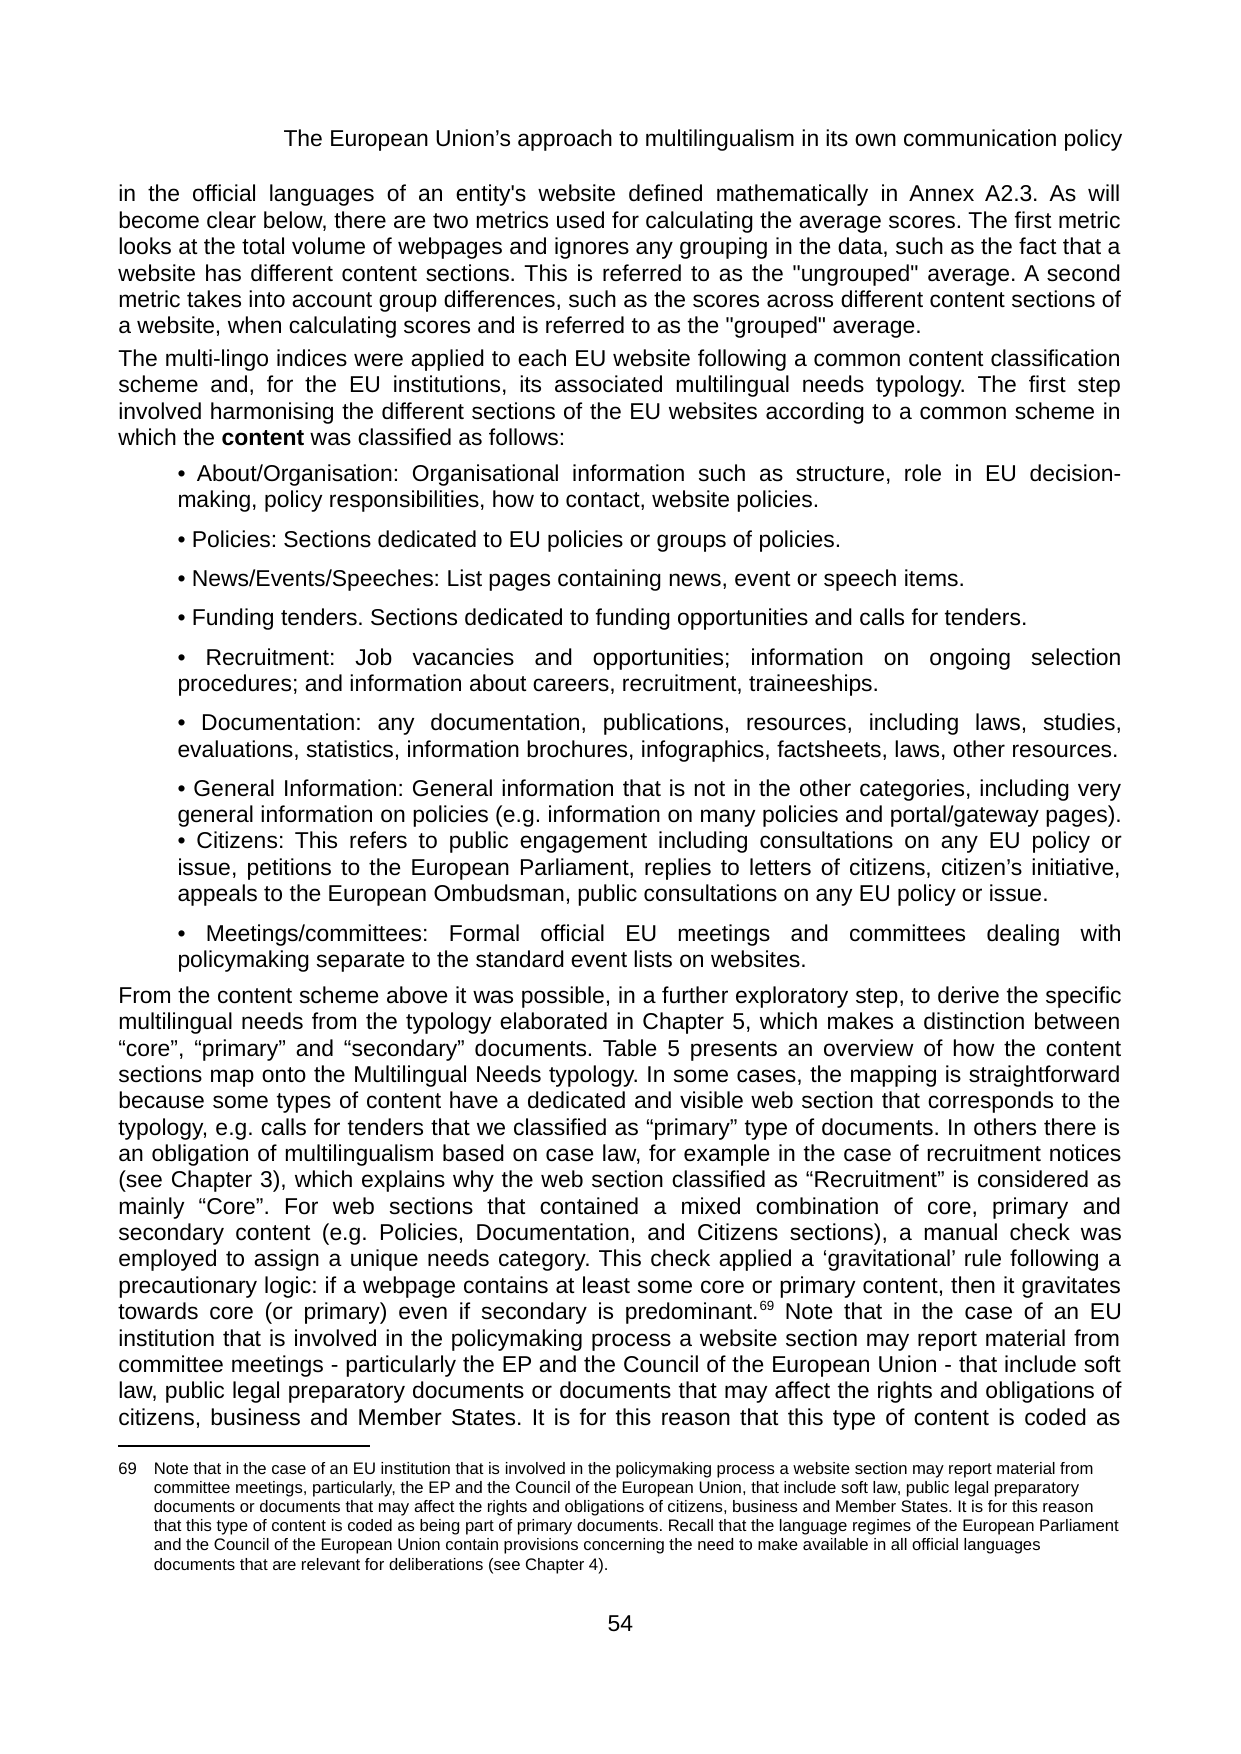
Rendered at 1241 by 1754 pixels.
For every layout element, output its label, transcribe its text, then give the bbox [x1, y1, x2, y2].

text • General Information: General information that is not in the other categories, including very general information on policies (e.g. information on many policies and portal/gateway pages). • Citizens: This refers to public engagement including consultations on any EU policy or issue, petitions to the European Parliament, replies to letters of citizens, citizen’s initiative, appeals to the European Ombudsman, public consultations on any EU policy or issue. [177, 775, 1122, 907]
text • News/Events/Speeches: List pages containing news, event or speech items. [177, 565, 1122, 591]
text • Policies: Sections dedicated to EU policies or groups of policies. [177, 526, 1122, 552]
text • Documentation: any documentation, publications, resources, including laws, studies, evaluations, statistics, information brochures, infographics, factsheets, laws, other resources. [177, 709, 1122, 762]
text • Funding tenders. Sections dedicated to funding opportunities and calls for tenders. [177, 604, 1122, 631]
text • About/Organisation: Organisational information such as structure, role in EU decision-making, policy responsibilities, how to contact, website policies. [177, 460, 1122, 513]
text From the content scheme above it was possible, in a further exploratory step, to derive the specific multilingual needs from the typology elaborated in Chapter 5, which makes a distinction between “core”, “primary” and “secondary” documents. Table 5 presents an overview of how the content sections map onto the Multilingual Needs typology. In some cases, the mapping is straightforward because some types of content have a dedicated and visible web section that corresponds to the typology, e.g. calls for tenders that we classified as “primary” type of documents. In others there is an obligation of multilingualism based on case law, for example in the case of recruitment notices (see Chapter 3), which explains why the web section classified as “Recruitment” is considered as mainly “Core”. For web sections that contained a mixed combination of core, primary and secondary content (e.g. Policies, Documentation, and Citizens sections), a manual check was employed to assign a unique needs category. This check applied a ‘gravitational’ rule following a precautionary logic: if a webpage contains at least some core or primary content, then it gravitates towards core (or primary) even if secondary is predominant. Note that in the case of an EU institution that is involved in the policymaking process a website section may report material from committee meetings - particularly the EP and the Council of the European Union - that include soft law, public legal preparatory documents or documents that may affect the rights and obligations of citizens, business and Member States. It is for this reason that this type of content is coded as [118, 982, 1122, 1430]
text in the official languages of an entity's website defined mathematically in Annex A2.3. As will become clear below, there are two metrics used for calculating the average scores. The first metric looks at the total volume of webpages and ignores any grouping in the data, such as the fact that a website has different content sections. This is referred to as the "ungrouped" average. A second metric takes into account group differences, such as the scores across different content sections of a website, when calculating scores and is referred to as the "grouped" average. [118, 180, 1122, 338]
text The multi-lingo indices were applied to each EU website following a common content classification scheme and, for the EU institutions, its associated multilingual needs typology. The first step involved harmonising the different sections of the EU websites according to a common scheme in which the content was classified as follows: [118, 345, 1122, 450]
text Note that in the case of an EU institution that is involved in the policymaking process a website section may report material from committee meetings, particularly, the EP and the Council of the European Union, that include soft law, public legal preparatory documents or documents that may affect the rights and obligations of citizens, business and Member States. It is for this reason that this type of content is coded as being part of primary documents. Recall that the language regimes of the European Parliament and the Council of the European Union contain provisions concerning the need to make available in all official languages documents that are relevant for deliberations (see Chapter 4). [118, 1458, 1122, 1573]
text • Recruitment: Job vacancies and opportunities; information on ongoing selection procedures; and information about careers, recruitment, traineeships. [177, 643, 1122, 696]
text • Meetings/committees: Formal official EU meetings and committees dealing with policymaking separate to the standard event lists on websites. [177, 919, 1122, 972]
